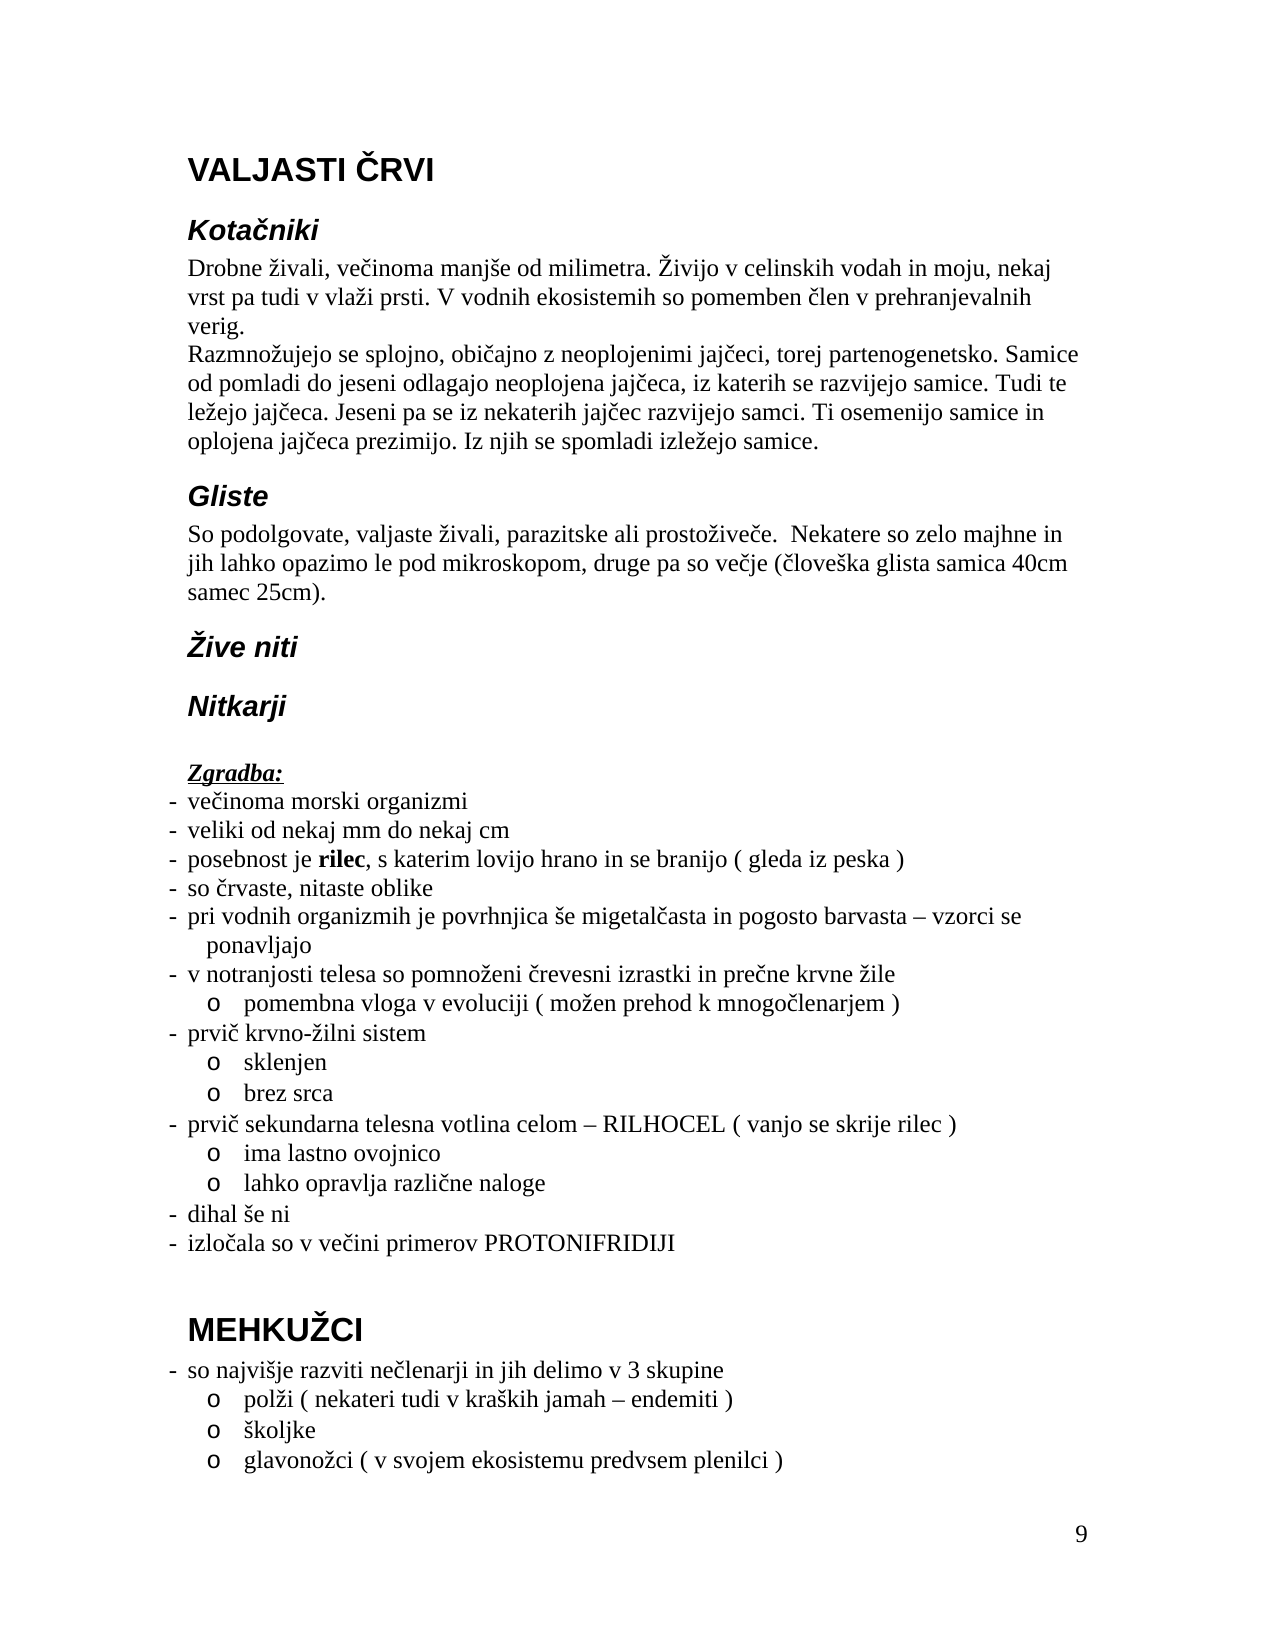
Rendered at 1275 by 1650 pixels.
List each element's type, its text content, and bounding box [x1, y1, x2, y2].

subtitle Kotačniki [187, 213, 1087, 247]
list glavonožci ( v svojem ekosistemu predvsem plenilci ) [206, 1446, 1087, 1476]
list ima lastno ovojnico [206, 1138, 1087, 1168]
text Zgradba: [187, 758, 1087, 786]
list pri vodnih organizmih je povrhnjica še migetalčasta in pogosto barvasta – vzorci se ponavljajo [169, 901, 1087, 959]
list so najvišje razviti nečlenarji in jih delimo v 3 skupine [169, 1355, 1087, 1384]
subtitle Gliste [187, 479, 1087, 513]
list dihal še ni [169, 1199, 1087, 1228]
text Razmnožujejo se splojno, običajno z neoplojenimi jajčeci, torej partenogenetsko. Samice od pomladi do jeseni odlagajo neoplojena jajčeca, iz katerih se razvijejo samice. Tudi te ležejo jajčeca. Jeseni pa se iz nekaterih jajčec razvijejo samci. Ti osemenijo samice in oplojena jajčeca prezimijo. Iz njih se spomladi izležejo samice. [187, 339, 1087, 454]
list večinoma morski organizmi [169, 786, 1087, 815]
subtitle MEHKUŽCI [187, 1311, 1087, 1349]
text So podolgovate, valjaste živali, parazitske ali prostoživeče. Nekatere so zelo majhne in jih lahko opazimo le pod mikroskopom, druge pa so večje (človeška glista samica 40cm samec 25cm). [187, 519, 1087, 606]
list veliki od nekaj mm do nekaj cm [169, 815, 1087, 844]
list prvič sekundarna telesna votlina celom – RILHOCEL ( vanjo se skrije rilec ) [169, 1109, 1087, 1138]
list posebnost je rilec, s katerim lovijo hrano in se branijo ( gleda iz peska ) [169, 844, 1087, 873]
text Drobne živali, večinoma manjše od milimetra. Živijo v celinskih vodah in moju, nekaj vrst pa tudi v vlaži prsti. V vodnih ekosistemih so pomemben člen v prehranjevalnih verig. [187, 253, 1087, 339]
list polži ( nekateri tudi v kraških jamah – endemiti ) [206, 1384, 1087, 1415]
list so črvaste, nitaste oblike [169, 873, 1087, 901]
list školjke [206, 1415, 1087, 1446]
list prvič krvno-žilni sistem [169, 1018, 1087, 1047]
subtitle Žive niti [187, 631, 1087, 664]
subtitle Nitkarji [187, 689, 1087, 723]
list izločala so v večini primerov PROTONIFRIDIJI [169, 1228, 1087, 1257]
list v notranjosti telesa so pomnoženi črevesni izrastki in prečne krvne žile [169, 959, 1087, 988]
subtitle VALJASTI ČRVI [187, 150, 1087, 188]
list sklenjen [206, 1047, 1087, 1078]
list pomembna vloga v evoluciji ( možen prehod k mnogočlenarjem ) [206, 988, 1087, 1018]
list brez srca [206, 1078, 1087, 1109]
list lahko opravlja različne naloge [206, 1168, 1087, 1199]
